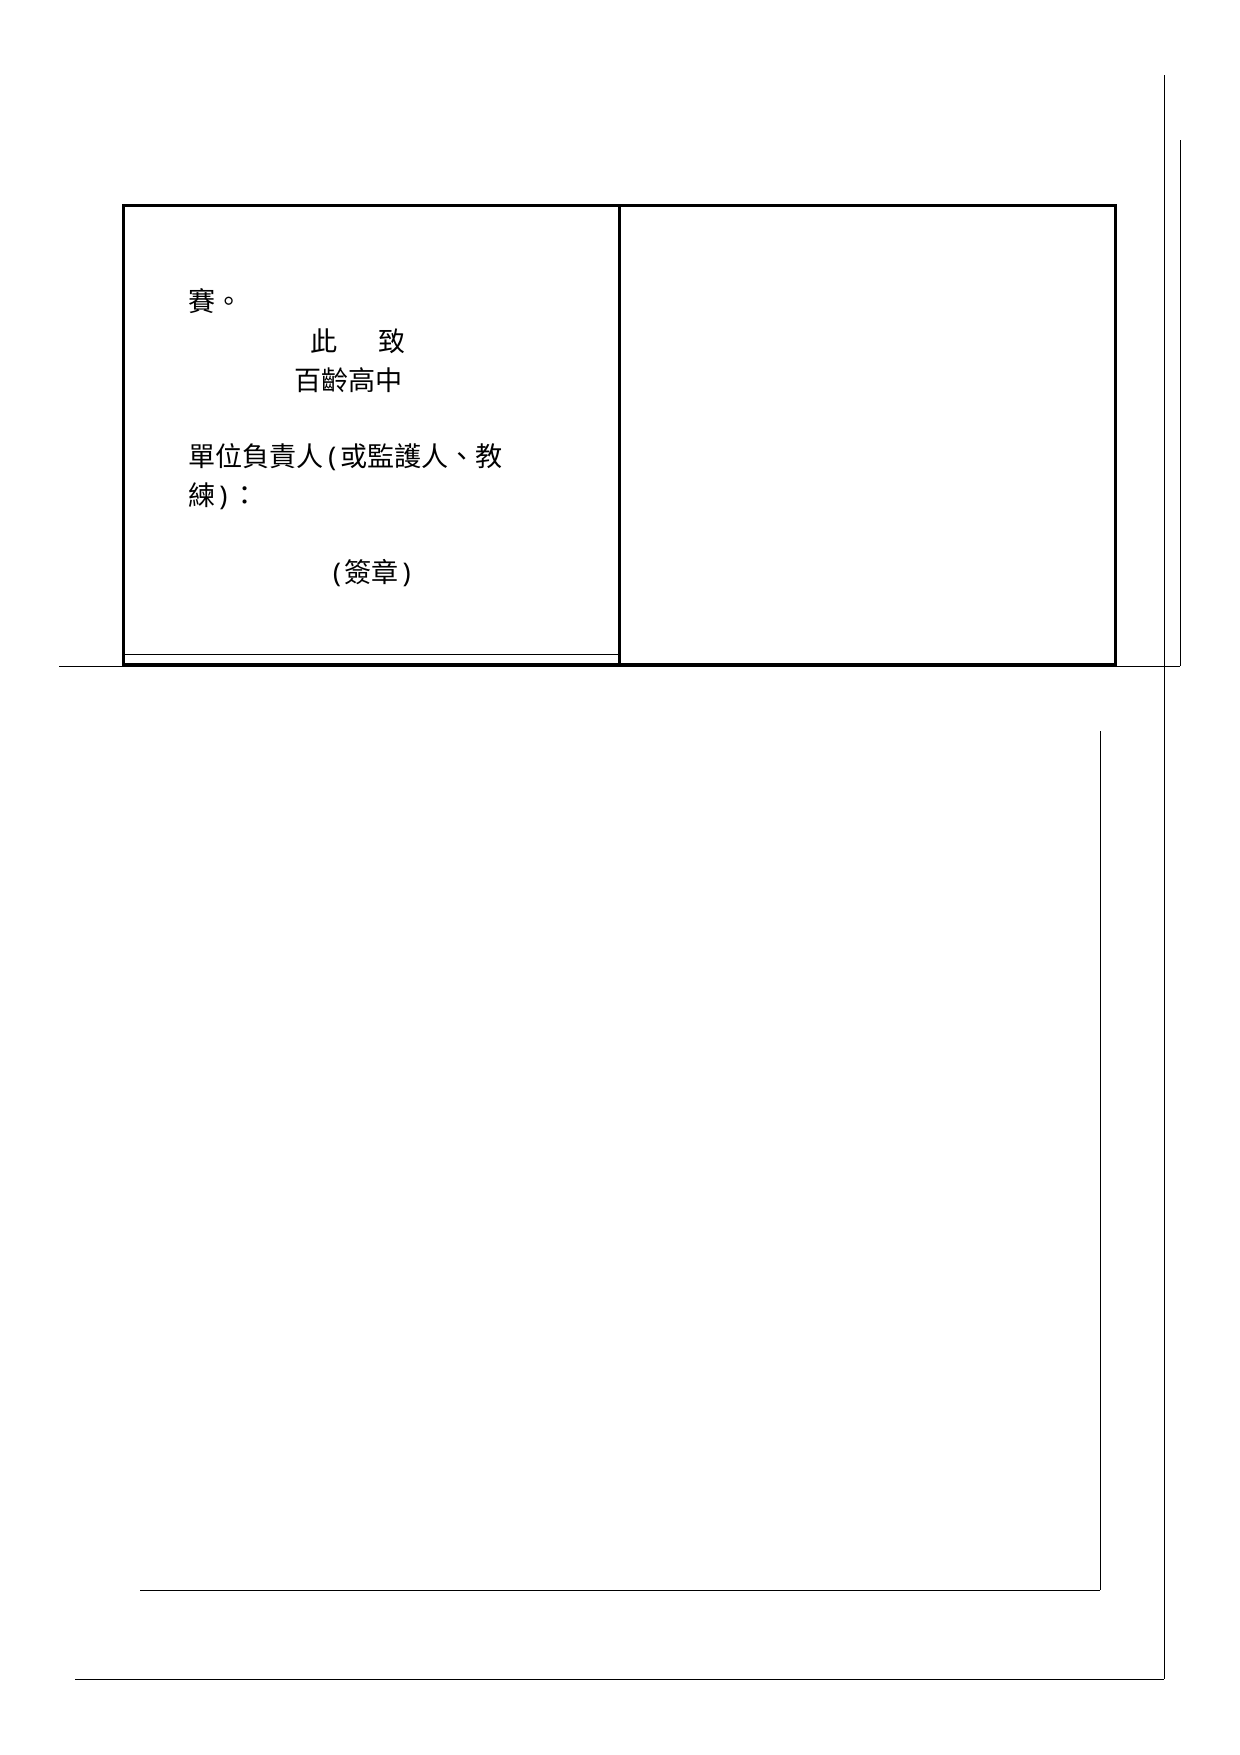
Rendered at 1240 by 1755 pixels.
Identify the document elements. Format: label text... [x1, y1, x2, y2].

table_cell 賽。 此 致 百齡高中 單位負責人(或監護人、教練)： (簽章) [125, 207, 618, 654]
table_cell [621, 207, 1114, 663]
table_cell [125, 655, 618, 663]
